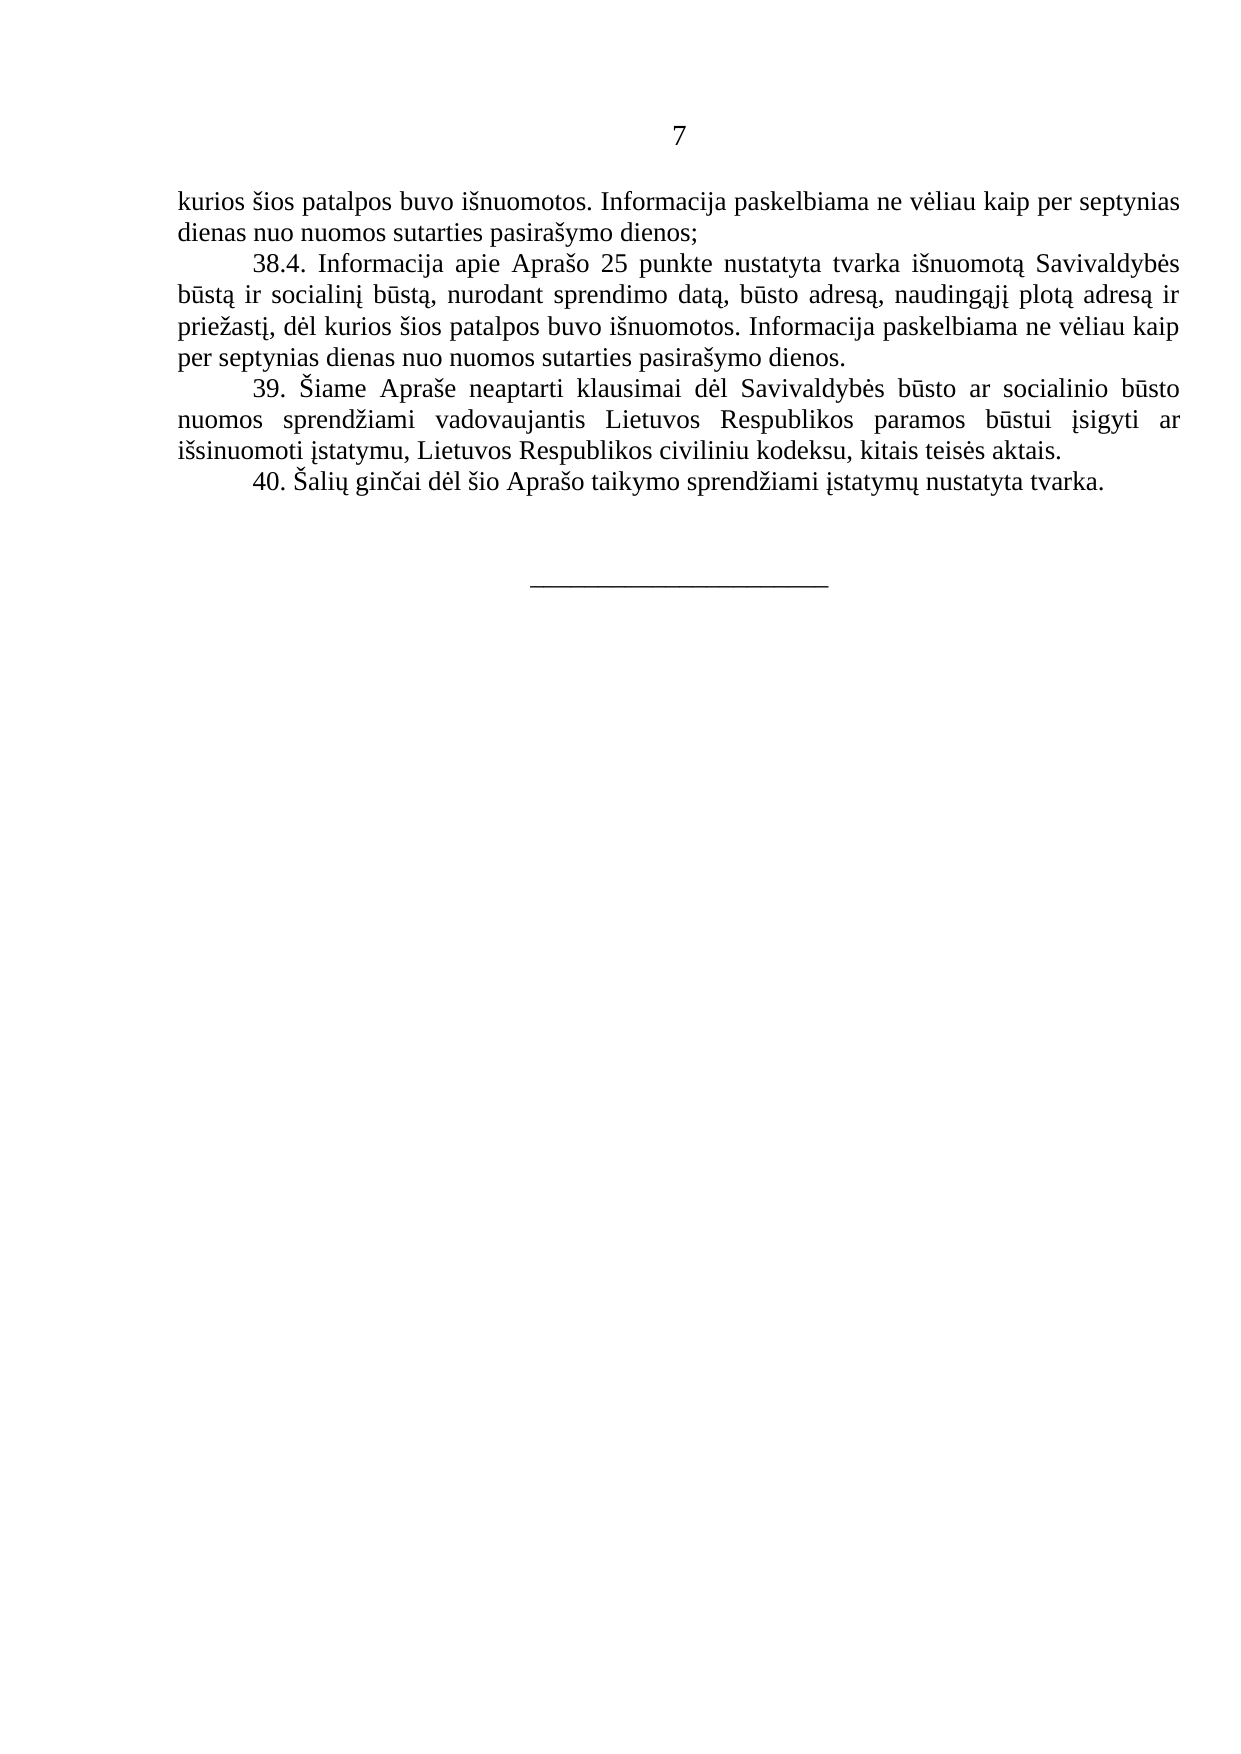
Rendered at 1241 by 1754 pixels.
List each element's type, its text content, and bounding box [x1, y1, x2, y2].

text 38.4. Informacija apie Aprašo 25 punkte nustatyta tvarka išnuomotą Savivaldybės būstą ir socialinį būstą, nurodant sprendimo datą, būsto adresą, naudingąjį plotą adresą ir priežastį, dėl kurios šios patalpos buvo išnuomotos. Informacija paskelbiama ne vėliau kaip per septynias dienas nuo nuomos sutarties pasirašymo dienos. [177, 247, 1181, 372]
text 39. Šiame Apraše neaptarti klausimai dėl Savivaldybės būsto ar socialinio būsto nuomos sprendžiami vadovaujantis Lietuvos Respublikos paramos būstui įsigyti ar išsinuomoti įstatymu, Lietuvos Respublikos civiliniu kodeksu, kitais teisės aktais. [177, 372, 1181, 466]
text kurios šios patalpos buvo išnuomotos. Informacija paskelbiama ne vėliau kaip per septynias dienas nuo nuomos sutarties pasirašymo dienos; [177, 185, 1181, 247]
text ______________________ [177, 559, 1181, 590]
text 40. Šalių ginčai dėl šio Aprašo taikymo sprendžiami įstatymų nustatyta tvarka. [177, 466, 1181, 497]
